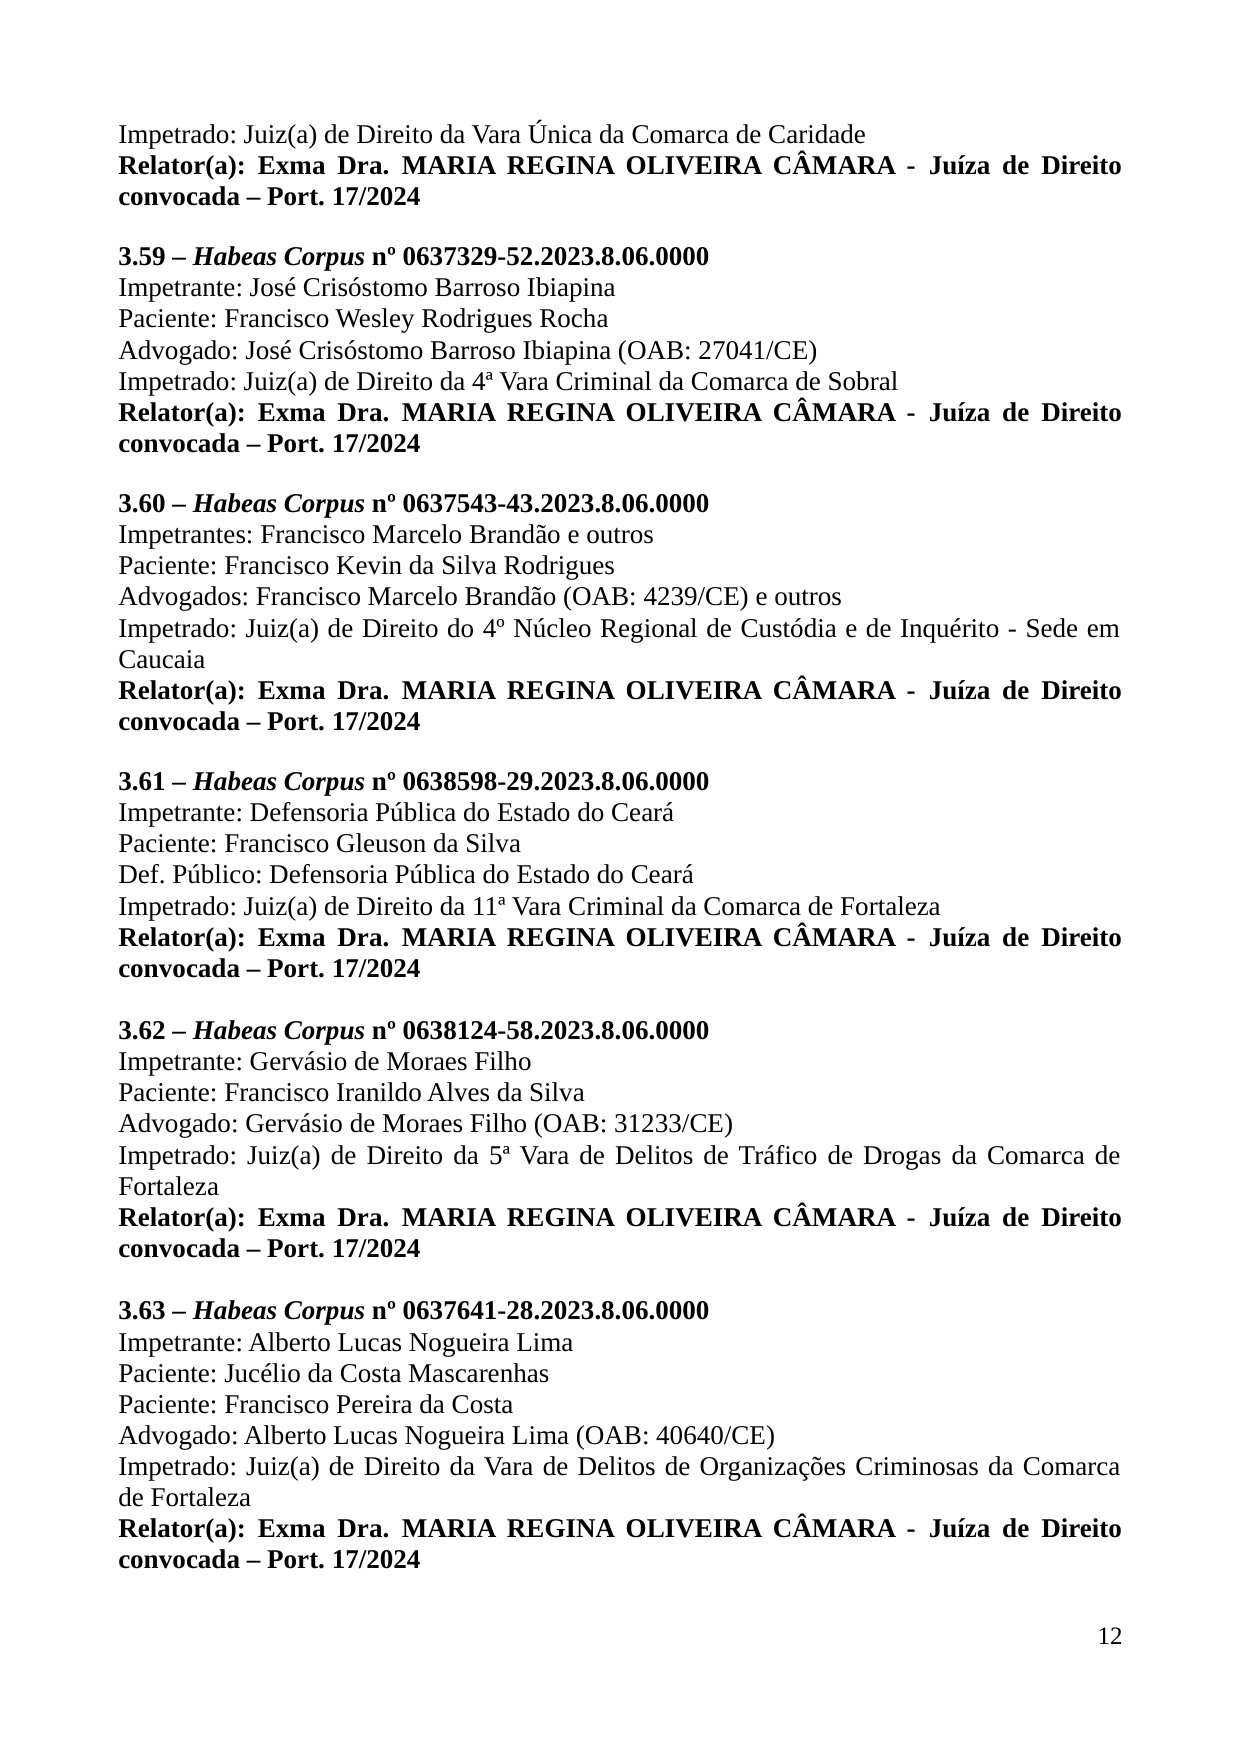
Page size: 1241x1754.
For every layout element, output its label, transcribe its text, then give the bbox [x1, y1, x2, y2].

text Impetrante: Alberto Lucas Nogueira Lima [118, 1326, 1122, 1357]
text Relator(a): Exma Dra. MARIA REGINA OLIVEIRA CÂMARA - Juíza de Direito convocada – Port. 17/2024 [118, 921, 1122, 983]
text Advogado: Alberto Lucas Nogueira Lima (OAB: 40640/CE) [118, 1419, 1122, 1450]
text Impetrado: Juiz(a) de Direito da Vara de Delitos de Organizações Criminosas da Comarca de Fortaleza [118, 1450, 1122, 1512]
text Paciente: Francisco Iranildo Alves da Silva [118, 1076, 1122, 1108]
text Relator(a): Exma Dra. MARIA REGINA OLIVEIRA CÂMARA - Juíza de Direito convocada – Port. 17/2024 [118, 396, 1122, 458]
text Impetrante: Defensoria Pública do Estado do Ceará [118, 796, 1122, 827]
text Advogados: Francisco Marcelo Brandão (OAB: 4239/CE) e outros [118, 581, 1122, 612]
text Impetrado: Juiz(a) de Direito da 5ª Vara de Delitos de Tráfico de Drogas da Comarca de Fortaleza [118, 1139, 1122, 1201]
text Advogado: José Crisóstomo Barroso Ibiapina (OAB: 27041/CE) [118, 334, 1122, 365]
text Paciente: Francisco Kevin da Silva Rodrigues [118, 549, 1122, 581]
text Impetrante: José Crisóstomo Barroso Ibiapina [118, 271, 1122, 303]
text Relator(a): Exma Dra. MARIA REGINA OLIVEIRA CÂMARA - Juíza de Direito convocada – Port. 17/2024 [118, 1512, 1122, 1575]
text Impetrado: Juiz(a) de Direito da Vara Única da Comarca de Caridade [118, 118, 1122, 149]
text 3.63 – Habeas Corpus nº 0637641-28.2023.8.06.0000 [118, 1294, 1122, 1326]
text Paciente: Francisco Pereira da Costa [118, 1388, 1122, 1419]
text Impetrado: Juiz(a) de Direito da 4ª Vara Criminal da Comarca de Sobral [118, 365, 1122, 396]
text Relator(a): Exma Dra. MARIA REGINA OLIVEIRA CÂMARA - Juíza de Direito convocada – Port. 17/2024 [118, 149, 1122, 212]
text Relator(a): Exma Dra. MARIA REGINA OLIVEIRA CÂMARA - Juíza de Direito convocada – Port. 17/2024 [118, 1201, 1122, 1263]
text 3.60 – Habeas Corpus nº 0637543-43.2023.8.06.0000 [118, 487, 1122, 518]
text Impetrado: Juiz(a) de Direito da 11ª Vara Criminal da Comarca de Fortaleza [118, 889, 1122, 921]
text Impetrantes: Francisco Marcelo Brandão e outros [118, 518, 1122, 549]
text Paciente: Jucélio da Costa Mascarenhas [118, 1357, 1122, 1388]
text 3.61 – Habeas Corpus nº 0638598-29.2023.8.06.0000 [118, 765, 1122, 796]
text Advogado: Gervásio de Moraes Filho (OAB: 31233/CE) [118, 1108, 1122, 1139]
text Impetrado: Juiz(a) de Direito do 4º Núcleo Regional de Custódia e de Inquérito - Sede em Caucaia [118, 612, 1122, 674]
text 3.59 – Habeas Corpus nº 0637329-52.2023.8.06.0000 [118, 240, 1122, 271]
text Paciente: Francisco Gleuson da Silva [118, 827, 1122, 858]
text Impetrante: Gervásio de Moraes Filho [118, 1045, 1122, 1076]
text Def. Público: Defensoria Pública do Estado do Ceará [118, 858, 1122, 889]
text Relator(a): Exma Dra. MARIA REGINA OLIVEIRA CÂMARA - Juíza de Direito convocada – Port. 17/2024 [118, 674, 1122, 736]
text Paciente: Francisco Wesley Rodrigues Rocha [118, 303, 1122, 334]
text 3.62 – Habeas Corpus nº 0638124-58.2023.8.06.0000 [118, 1014, 1122, 1045]
